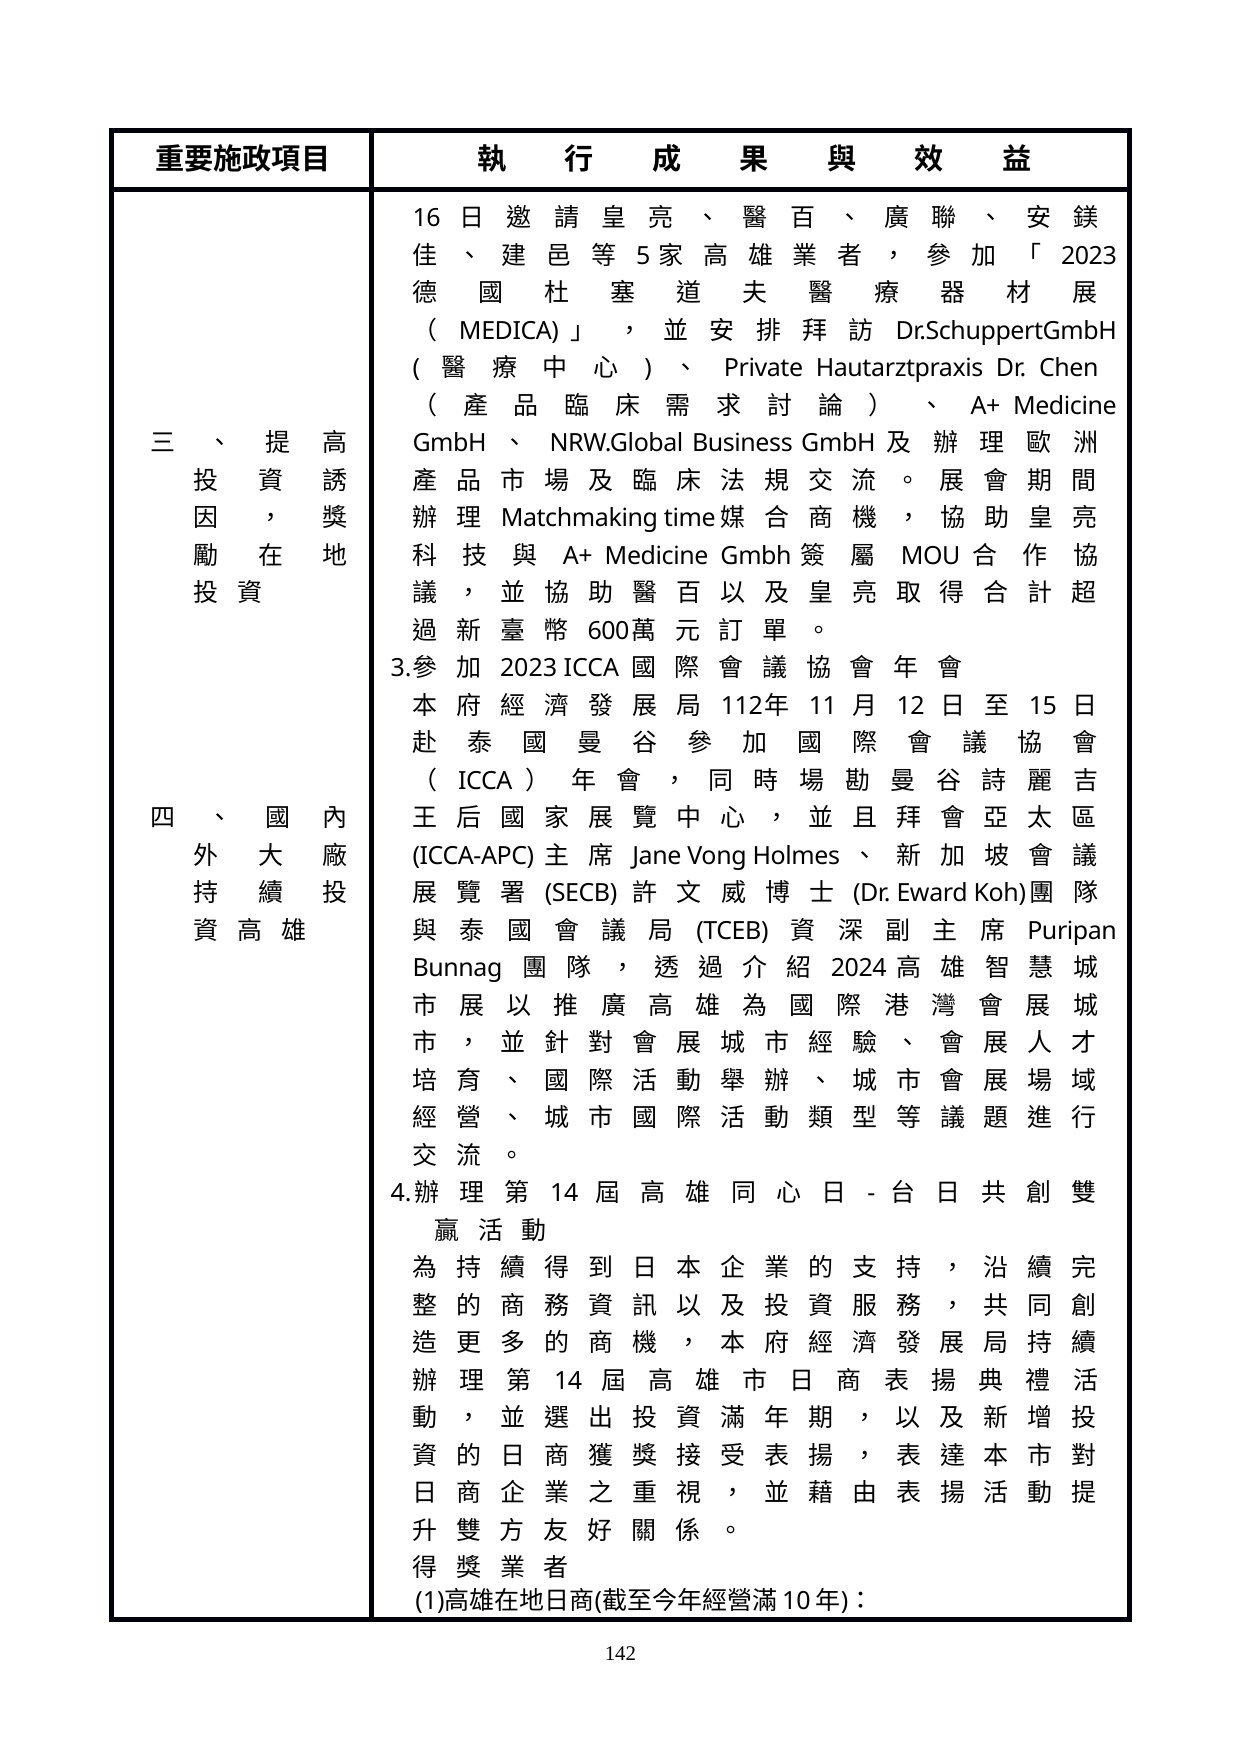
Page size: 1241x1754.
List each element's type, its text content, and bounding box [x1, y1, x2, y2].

table_cell 三、提高投資誘因，獎勵在地投資 四、國內外大廠持續投資高雄 [114, 192, 369, 1617]
table_header 執 行 成 果 與 效 益 [374, 133, 1127, 187]
table_header 重要施政項目 [114, 133, 369, 187]
table_cell 16日邀請皇亮、醫百、廣聯、安鎂佳、建邑等5家高雄業者，參加「2023 德國杜塞道夫醫療器材展（MEDICA)」，並安排拜訪Dr.SchuppertGmbH (醫療中心)、Private Hautarztpraxis Dr. Chen（產品臨床需求討論）、A+ Medicine GmbH、NRW.Global Business GmbH及辦理歐洲產品市場及臨床法規交流。展會期間辦理Matchmaking time媒合商機，協助皇亮科技與A+ Medicine Gmbh簽屬MOU合作協議，並協助醫百以及皇亮取得合計超過新臺幣600萬元訂單。 3.參加2023 ICCA國際會議協會年會 本府經濟發展局112年11月12日至15日赴泰國曼谷參加國際會議協會（ICCA）年會，同時場勘曼谷詩麗吉王后國家展覽中心，並且拜會亞太區(ICCA-APC)主席Jane Vong Holmes、新加坡會議展覽署(SECB) 許文威博士(Dr. Eward Koh)團隊與泰國會議局(TCEB) 資深副主席Puripan Bunnag團隊，透過介紹2024高雄智慧城市展以推廣高雄為國際港灣會展城市，並針對會展城市經驗、會展人才培育、國際活動舉辦、城市會展場域經營、城市國際活動類型等議題進行交流。 4.辦理第14屆高雄同心日-台日共創雙贏活動 為持續得到日本企業的支持，沿續完整的商務資訊以及投資服務，共同創造更多的商機，本府經濟發展局持續辦理第14屆高雄市日商表揚典禮活動，並選出投資滿年期，以及新增投資的日商獲獎接受表揚，表達本市對日商企業之重視，並藉由表揚活動提升雙方友好關係。 得獎業者 (1)高雄在地日商(截至今年經營滿10年)： [374, 192, 1127, 1617]
